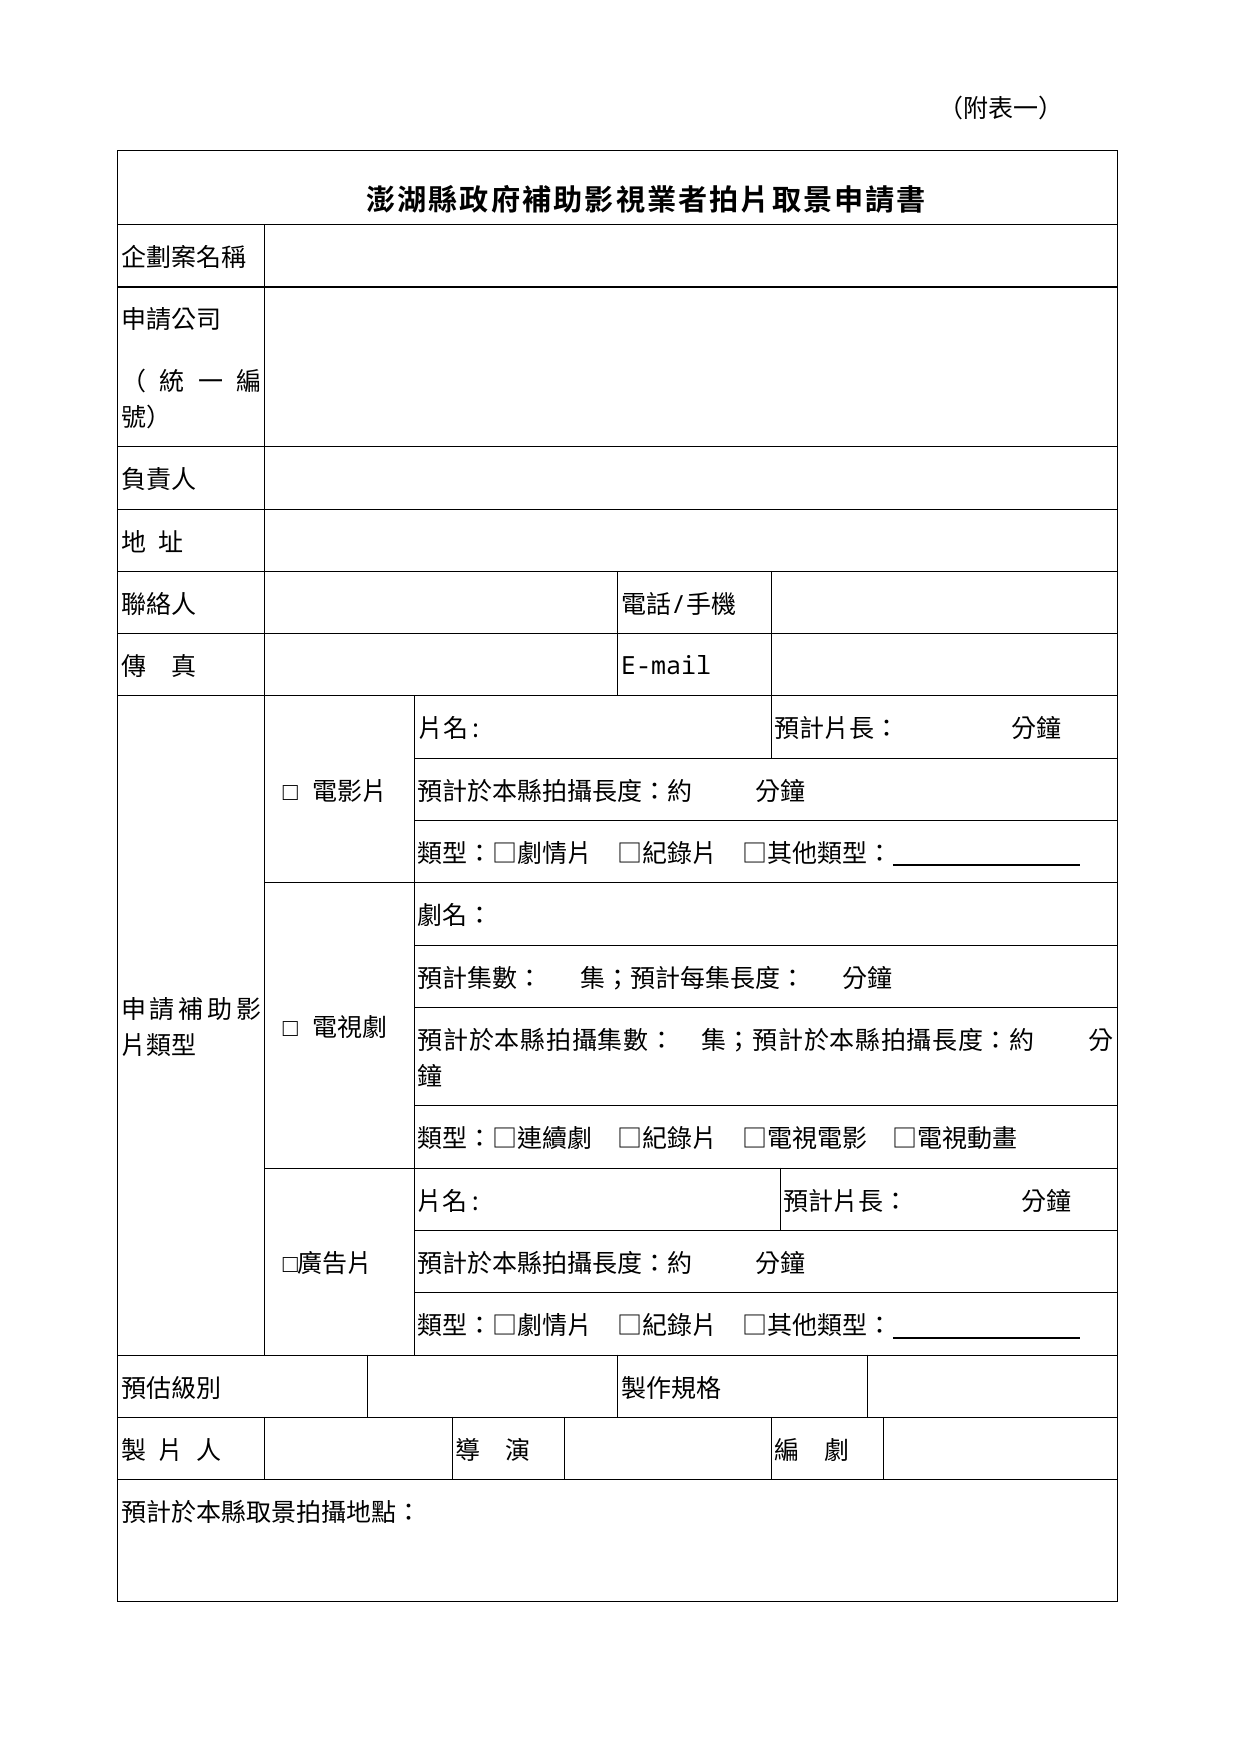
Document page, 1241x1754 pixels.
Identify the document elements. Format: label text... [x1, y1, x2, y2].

table_cell 傳 真 [118, 634, 264, 695]
table_cell E-mail [618, 634, 771, 695]
table_cell [265, 225, 1117, 286]
table_cell [265, 288, 1117, 446]
table_cell 製作規格 [618, 1356, 867, 1417]
table_cell 企劃案名稱 [118, 225, 264, 286]
table_cell □廣告片 [265, 1169, 414, 1354]
table_cell 預計片長： 分鐘 [772, 696, 1117, 758]
table_cell 類型：□劇情片 □紀錄片 □其他類型： [415, 821, 1117, 882]
table_cell 製 片 人 [118, 1418, 264, 1479]
table_cell [265, 572, 617, 633]
table_cell 片名: [415, 696, 771, 758]
table_cell 預計於本縣拍攝長度：約 分鐘 [415, 759, 1117, 820]
table_cell 預計片長： 分鐘 [781, 1169, 1117, 1230]
table_cell [884, 1418, 1117, 1479]
table_cell 預計集數： 集；預計每集長度： 分鐘 [415, 946, 1117, 1007]
table_cell [265, 510, 1117, 571]
table_cell 片名: [415, 1169, 780, 1230]
table_cell 導 演 [453, 1418, 564, 1479]
table_cell 類型：□連續劇 □紀錄片 □電視電影 □電視動畫 [415, 1106, 1117, 1168]
table_cell [565, 1418, 771, 1479]
table_cell 劇名： [415, 883, 1117, 944]
table_cell 類型：□劇情片 □紀錄片 □其他類型： [415, 1293, 1117, 1354]
table_cell 預計於本縣取景拍攝地點： [118, 1480, 1117, 1601]
table_cell [772, 634, 1117, 695]
table_cell [368, 1356, 617, 1417]
table_cell 預估級別 [118, 1356, 367, 1417]
table_cell 聯絡人 [118, 572, 264, 633]
table_cell 電話/手機 [618, 572, 771, 633]
table_cell [265, 447, 1117, 508]
table_cell 編 劇 [772, 1418, 883, 1479]
table_cell [265, 1418, 452, 1479]
table_header 澎湖縣政府補助影視業者拍片取景申請書 [118, 151, 1117, 224]
table_cell [868, 1356, 1117, 1417]
table_cell 申請補助影片類型 [118, 696, 264, 1354]
table_cell □ 電視劇 [265, 883, 414, 1168]
table_cell 負責人 [118, 447, 264, 508]
table_cell 預計於本縣拍攝長度：約 分鐘 [415, 1231, 1117, 1292]
table_cell □ 電影片 [265, 696, 414, 882]
table_cell 預計於本縣拍攝集數： 集；預計於本縣拍攝長度：約 分鐘 [415, 1008, 1117, 1105]
table_cell 申請公司 （統一編號） [118, 288, 264, 446]
table_cell [772, 572, 1117, 633]
table_cell [265, 634, 617, 695]
table_cell 地 址 [118, 510, 264, 571]
